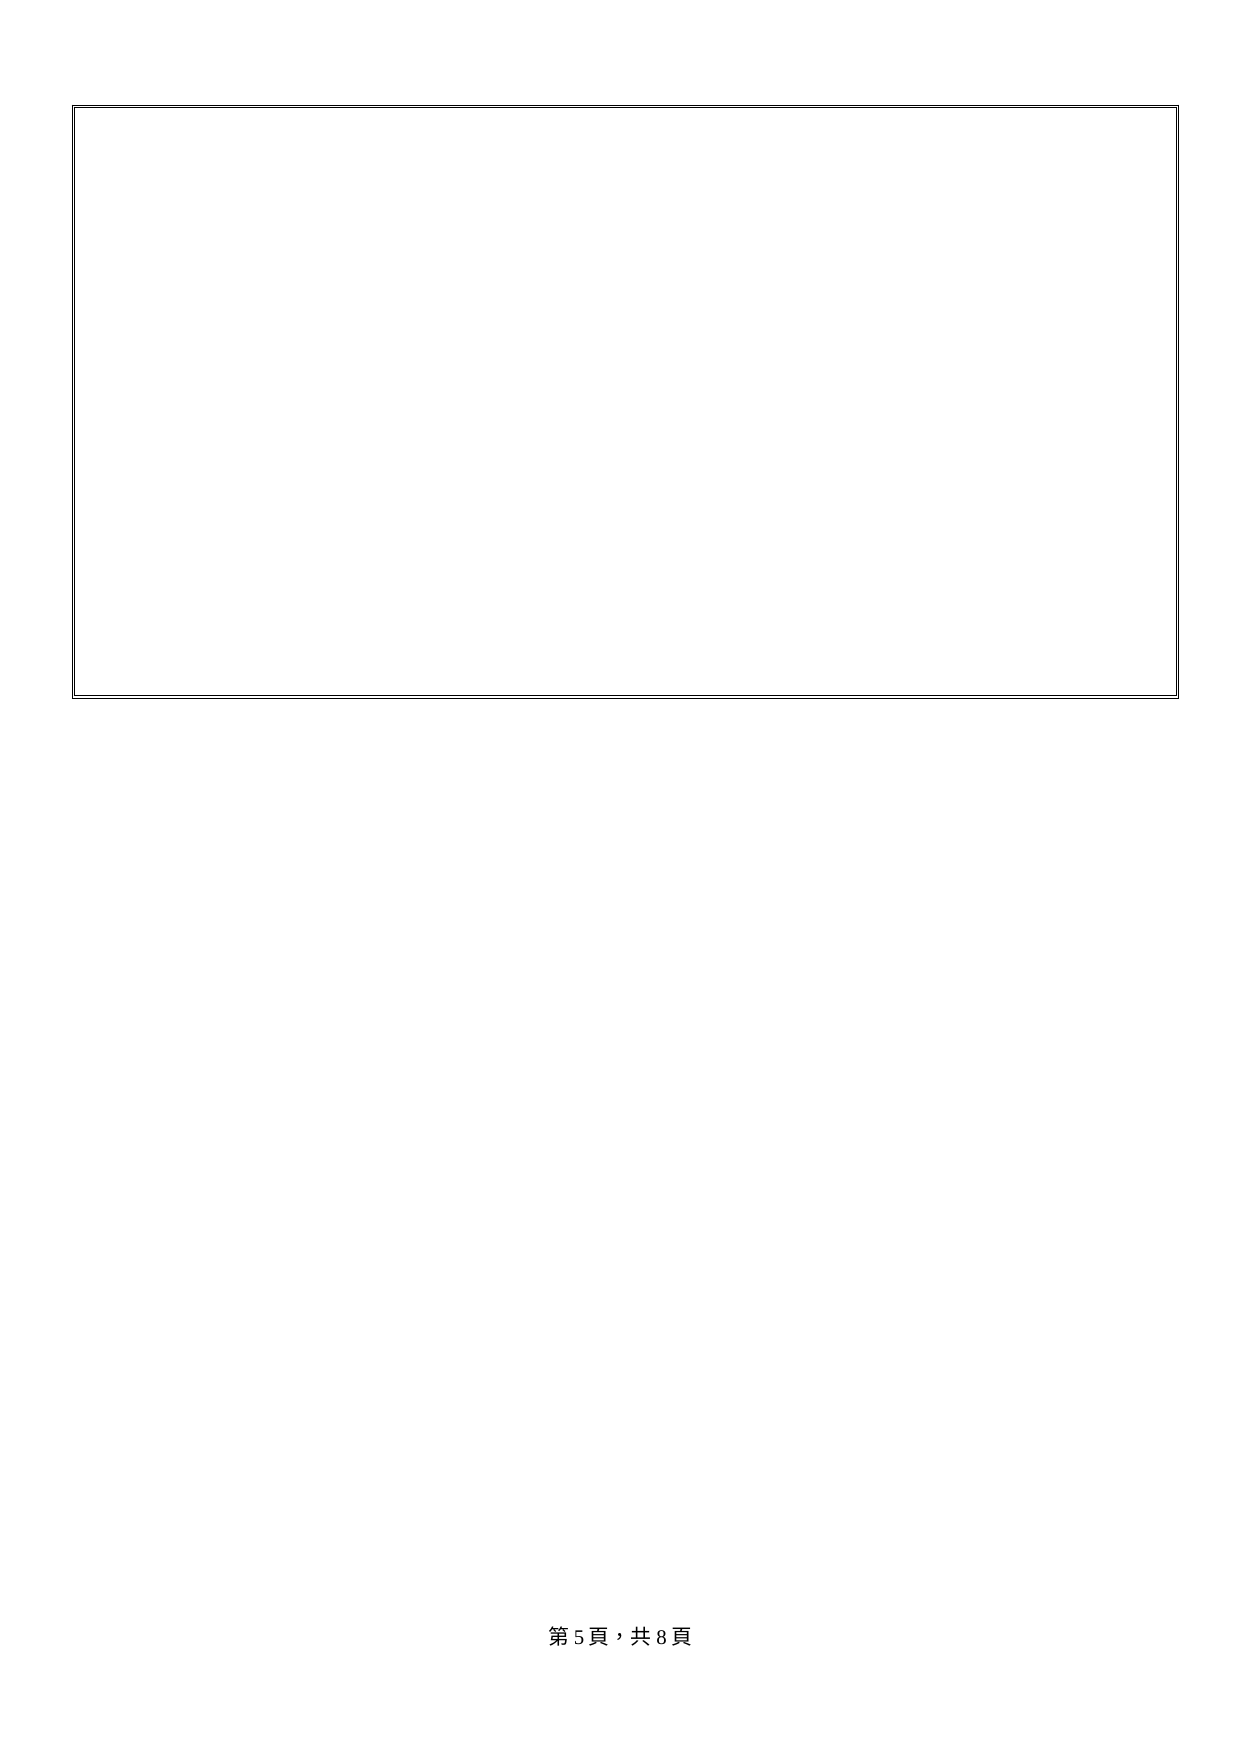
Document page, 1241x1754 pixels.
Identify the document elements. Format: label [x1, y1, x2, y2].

table_cell [75, 108, 1176, 695]
